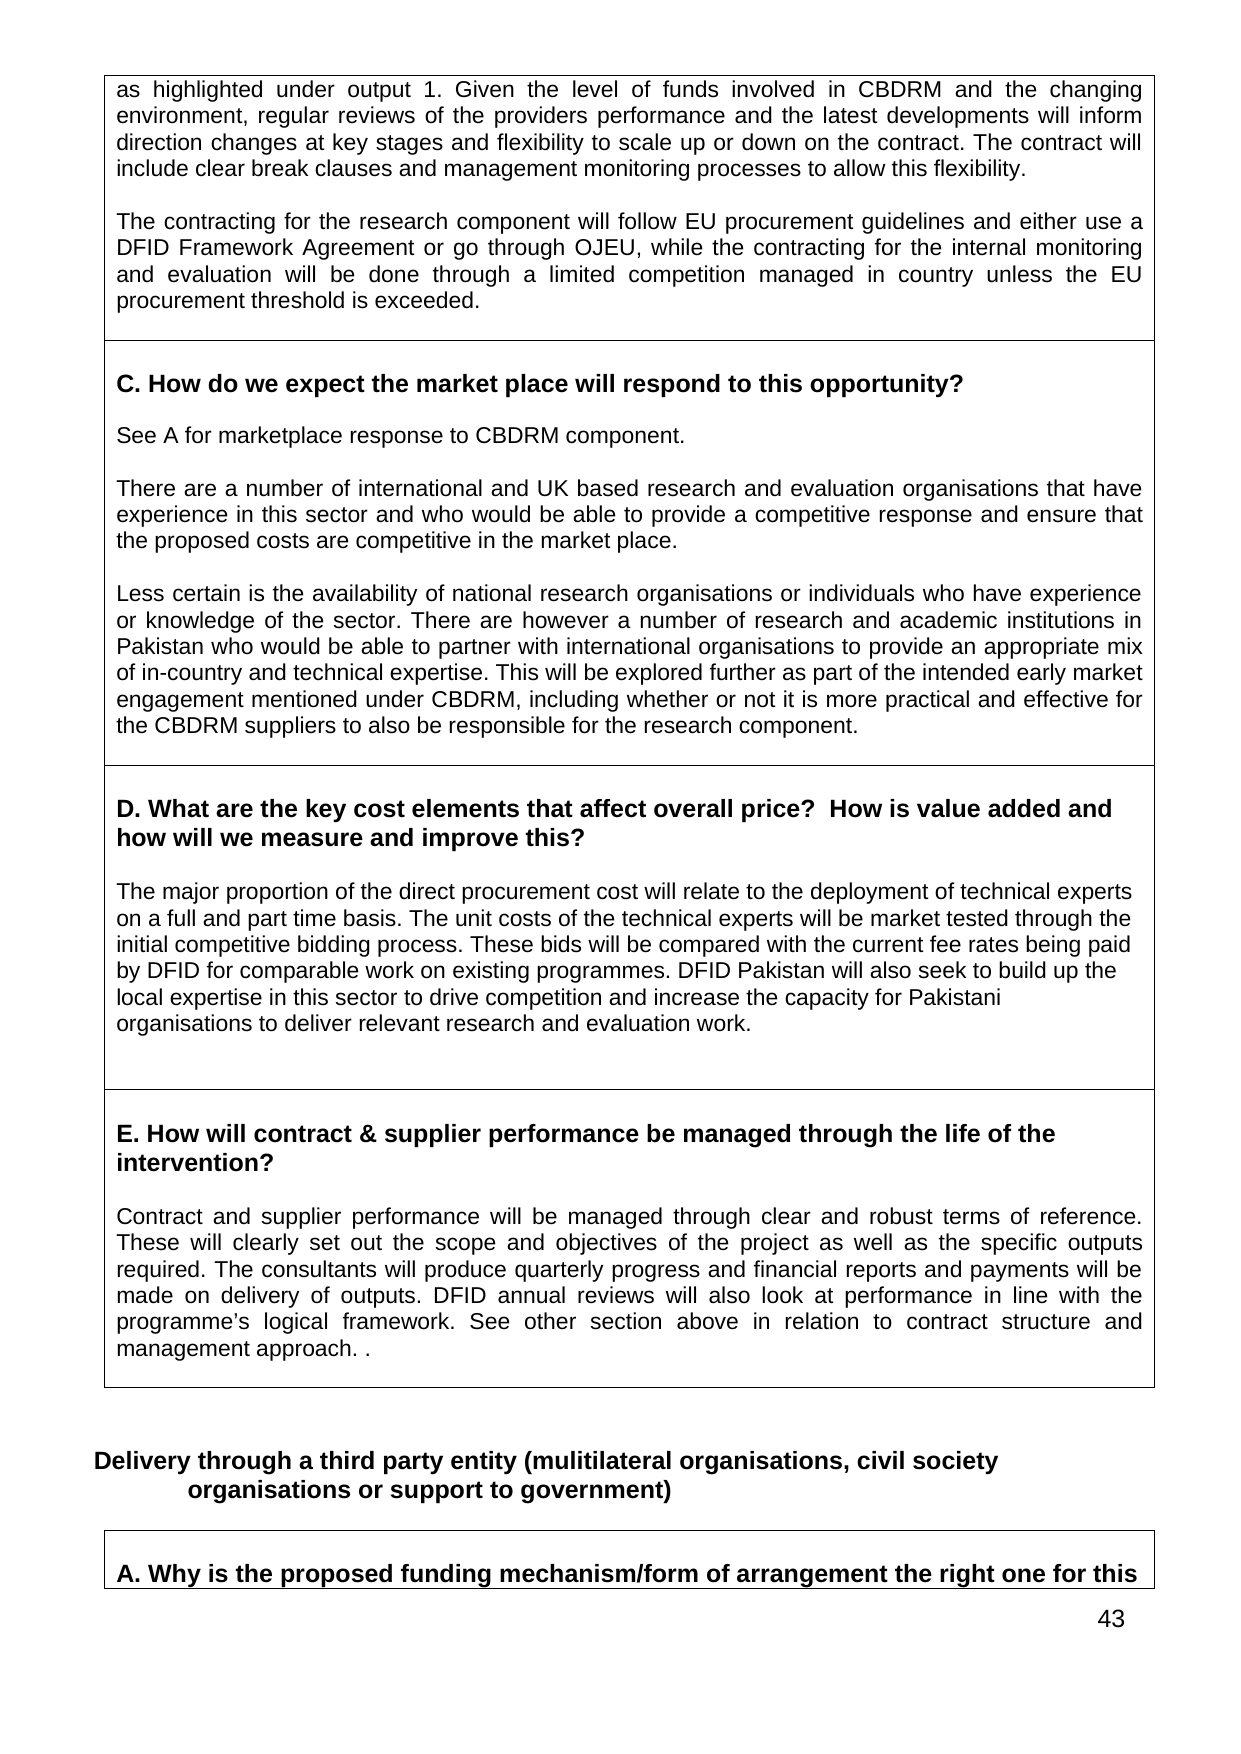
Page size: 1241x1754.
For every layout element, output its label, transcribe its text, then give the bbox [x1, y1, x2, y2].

text Delivery through a third party entity (mulitilateral organisations, civil society organisations or support to government) [93, 1446, 1125, 1503]
table_header A. Why is the proposed funding mechanism/form of arrangement the right one for this [105, 1531, 1154, 1588]
table_cell E. How will contract & supplier performance be managed through the life of the intervention? Contract and supplier performance will be managed through clear and robust terms of reference. These will clearly set out the scope and objectives of the project as well as the specific outputs required. The consultants will produce quarterly progress and financial reports and payments will be made on delivery of outputs. DFID annual reviews will also look at performance in line with the programme’s logical framework. See other section above in relation to contract structure and management approach. . [105, 1090, 1154, 1387]
table_cell as highlighted under output 1. Given the level of funds involved in CBDRM and the changing environment, regular reviews of the providers performance and the latest developments will inform direction changes at key stages and flexibility to scale up or down on the contract. The contract will include clear break clauses and management monitoring processes to allow this flexibility. The contracting for the research component will follow EU procurement guidelines and either use a DFID Framework Agreement or go through OJEU, while the contracting for the internal monitoring and evaluation will be done through a limited competition managed in country unless the EU procurement threshold is exceeded. [105, 76, 1154, 339]
table_cell D. What are the key cost elements that affect overall price? How is value added and how will we measure and improve this? The major proportion of the direct procurement cost will relate to the deployment of technical experts on a full and part time basis. The unit costs of the technical experts will be market tested through the initial competitive bidding process. These bids will be compared with the current fee rates being paid by DFID for comparable work on existing programmes. DFID Pakistan will also seek to build up the local expertise in this sector to drive competition and increase the capacity for Pakistani organisations to deliver relevant research and evaluation work. [105, 766, 1154, 1089]
table_cell C. How do we expect the market place will respond to this opportunity? See A for marketplace response to CBDRM component. There are a number of international and UK based research and evaluation organisations that have experience in this sector and who would be able to provide a competitive response and ensure that the proposed costs are competitive in the market place. Less certain is the availability of national research organisations or individuals who have experience or knowledge of the sector. There are however a number of research and academic institutions in Pakistan who would be able to partner with international organisations to provide an appropriate mix of in-country and technical expertise. This will be explored further as part of the intended early market engagement mentioned under CBDRM, including whether or not it is more practical and effective for the CBDRM suppliers to also be responsible for the research component. [105, 341, 1154, 765]
